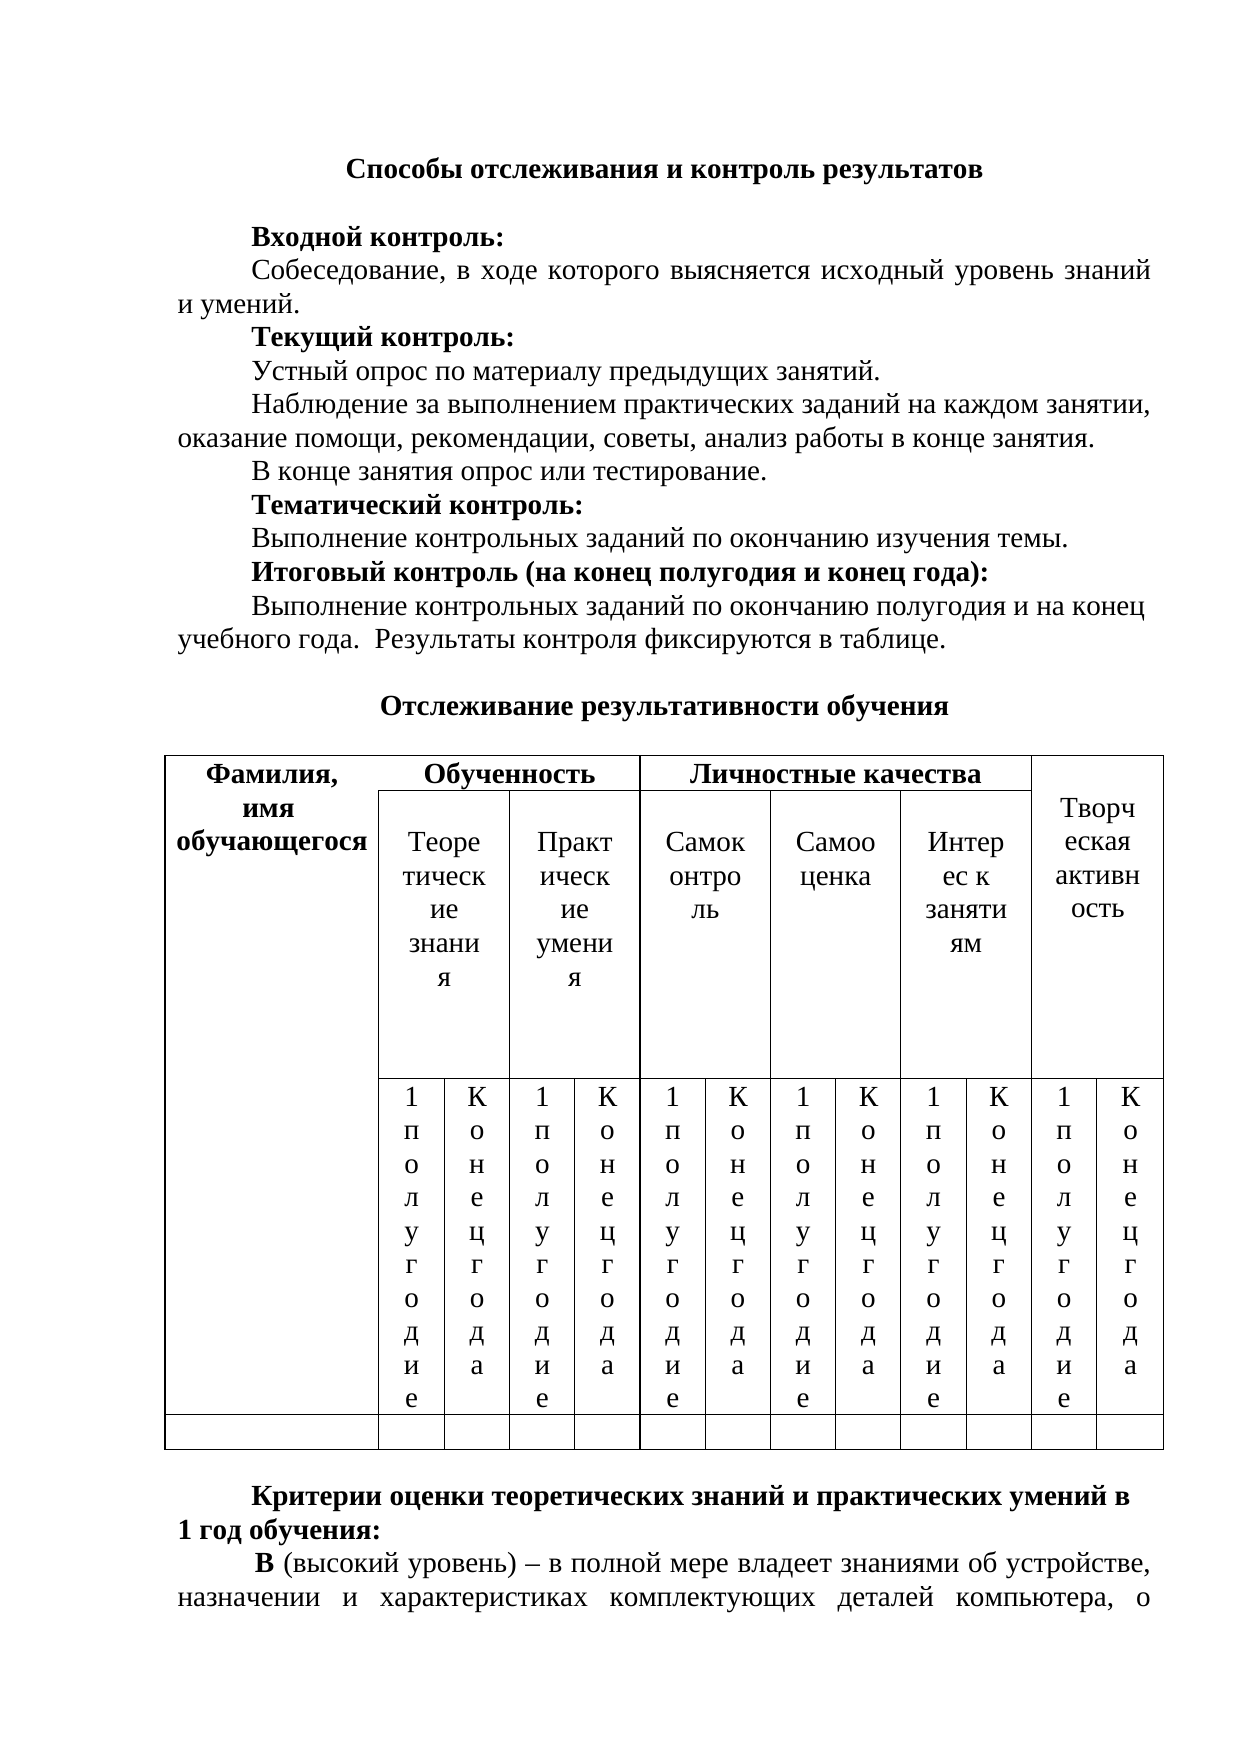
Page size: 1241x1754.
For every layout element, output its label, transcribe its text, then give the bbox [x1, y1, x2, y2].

table_cell 1 полугодие [901, 1079, 966, 1414]
text Итоговый контроль (на конец полугодия и конец года): [177, 554, 1152, 588]
table_cell [1097, 1415, 1163, 1449]
table_cell [706, 1415, 770, 1449]
table_cell 1 полугодие [641, 1079, 705, 1414]
table_cell [575, 1415, 639, 1449]
table_cell Конец года [967, 1079, 1031, 1414]
table_cell Практические умения [510, 791, 639, 1078]
table_cell [967, 1415, 1031, 1449]
table_cell Самоконтроль [641, 791, 770, 1078]
table_cell Теоретические знания [379, 791, 509, 1078]
table_header Обученность [379, 756, 639, 790]
table_cell [510, 1415, 574, 1449]
table_cell 1 полугодие [379, 1079, 444, 1414]
text Способы отслеживания и контроль результатов [177, 152, 1152, 185]
text Устный опрос по материалу предыдущих занятий. [177, 353, 1152, 386]
table_cell [641, 1415, 705, 1449]
table_cell Конец года [575, 1079, 639, 1414]
table_cell [445, 1415, 509, 1449]
table_cell [166, 1415, 378, 1449]
table_cell 1 полугодие [771, 1079, 835, 1414]
table_cell [379, 1415, 444, 1449]
text В (высокий уровень) – в полной мере владеет знаниями об устройстве, назначении и характеристиках комплектующих деталей компьютера, о [177, 1546, 1152, 1613]
table_header Личностные качества [641, 756, 1031, 790]
table_cell Конец года [445, 1079, 509, 1414]
text Критерии оценки теоретических знаний и практических умений в 1 год обучения: [177, 1478, 1152, 1546]
text В конце занятия опрос или тестирование. [177, 453, 1152, 487]
table_cell Конец года [1097, 1079, 1163, 1414]
text Собеседование, в ходе которого выясняется исходный уровень знаний и умений. [177, 252, 1152, 319]
table_cell [836, 1415, 900, 1449]
table_cell Конец года [836, 1079, 900, 1414]
text Выполнение контрольных заданий по окончанию изучения темы. [177, 521, 1152, 554]
text Тематический контроль: [177, 487, 1152, 521]
text Входной контроль: [177, 219, 1152, 252]
table_header Творческая активность [1032, 756, 1163, 1078]
table_cell Самооценка [771, 791, 900, 1078]
table_cell [771, 1415, 835, 1449]
table_cell Интерес к занятиям [901, 791, 1031, 1078]
table_cell 1 полугодие [510, 1079, 574, 1414]
text Текущий контроль: [177, 319, 1152, 353]
text Выполнение контрольных заданий по окончанию полугодия и на конец учебного года. Результаты контроля фиксируются в таблице. [177, 588, 1152, 655]
table_header Фамилия, имя обучающегося [166, 756, 379, 1414]
text Наблюдение за выполнением практических заданий на каждом занятии, оказание помощи, рекомендации, советы, анализ работы в конце занятия. [177, 386, 1152, 453]
table_cell [1032, 1415, 1096, 1449]
text Отслеживание результативности обучения [177, 688, 1152, 722]
table_cell 1 полугодие [1032, 1079, 1096, 1414]
table_cell [901, 1415, 966, 1449]
table_cell Конец года [706, 1079, 770, 1414]
